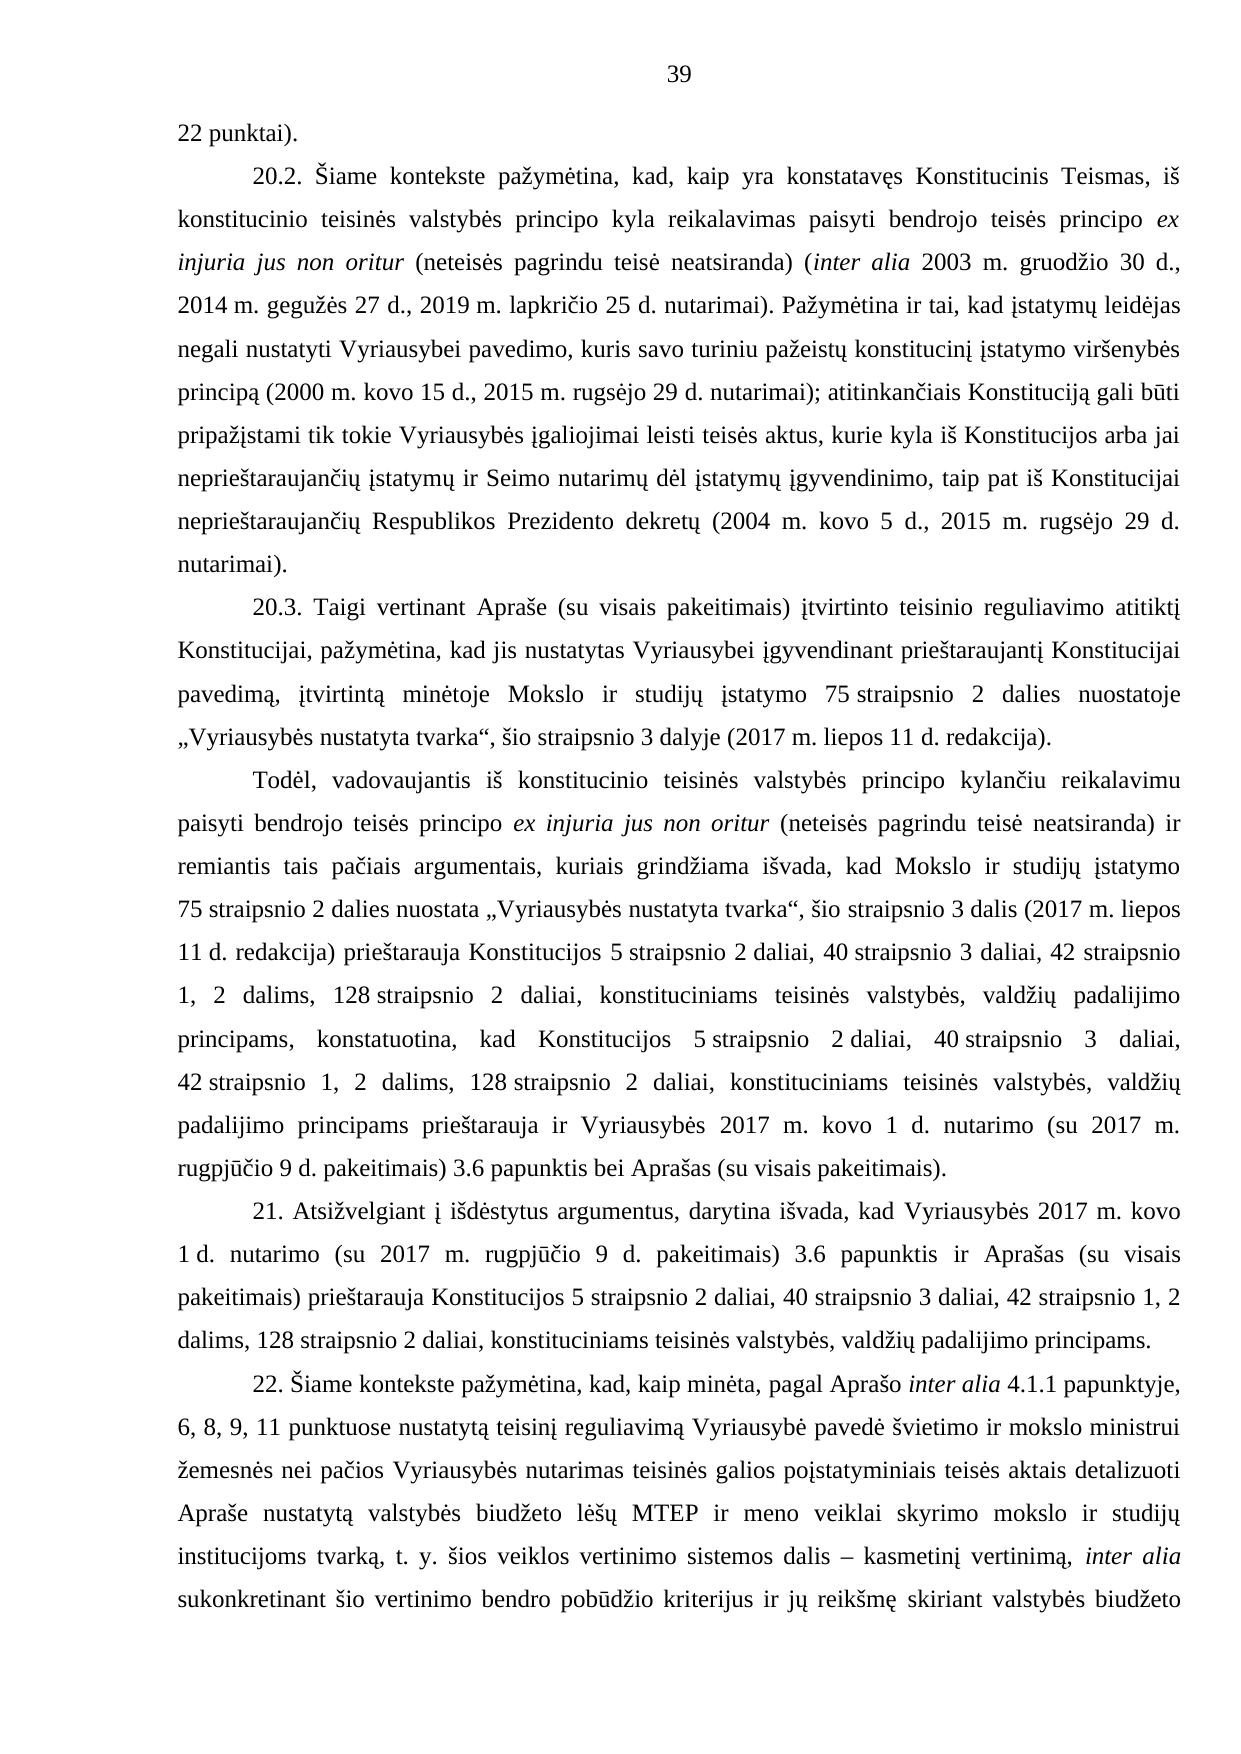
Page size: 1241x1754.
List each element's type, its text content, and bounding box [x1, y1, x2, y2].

text 22. Šiame kontekste pažymėtina, kad, kaip minėta, pagal Aprašo inter alia 4.1.1 papunktyje, 6, 8, 9, 11 punktuose nustatytą teisinį reguliavimą Vyriausybė pavedė švietimo ir mokslo ministrui žemesnės nei pačios Vyriausybės nutarimas teisinės galios poįstatyminiais teisės aktais detalizuoti Apraše nustatytą valstybės biudžeto lėšų MTEP ir meno veiklai skyrimo mokslo ir studijų institucijoms tvarką, t. y. šios veiklos vertinimo sistemos dalis – kasmetinį vertinimą, inter alia sukonkretinant šio vertinimo bendro pobūdžio kriterijus ir jų reikšmę skiriant valstybės biudžeto [177, 1369, 1181, 1613]
text Todėl, vadovaujantis iš konstitucinio teisinės valstybės principo kylančiu reikalavimu paisyti bendrojo teisės principo ex injuria jus non oritur (neteisės pagrindu teisė neatsiranda) ir remiantis tais pačiais argumentais, kuriais grindžiama išvada, kad Mokslo ir studijų įstatymo 75 straipsnio 2 dalies nuostata „Vyriausybės nustatyta tvarka“, šio straipsnio 3 dalis (2017 m. liepos 11 d. redakcija) prieštarauja Konstitucijos 5 straipsnio 2 daliai, 40 straipsnio 3 daliai, 42 straipsnio 1, 2 dalims, 128 straipsnio 2 daliai, konstituciniams teisinės valstybės, valdžių padalijimo principams, konstatuotina, kad Konstitucijos 5 straipsnio 2 daliai, 40 straipsnio 3 daliai, 42 straipsnio 1, 2 dalims, 128 straipsnio 2 daliai, konstituciniams teisinės valstybės, valdžių padalijimo principams prieštarauja ir Vyriausybės 2017 m. kovo 1 d. nutarimo (su 2017 m. rugpjūčio 9 d. pakeitimais) 3.6 papunktis bei Aprašas (su visais pakeitimais). [177, 765, 1181, 1182]
text 20.2. Šiame kontekste pažymėtina, kad, kaip yra konstatavęs Konstitucinis Teismas, iš konstitucinio teisinės valstybės principo kyla reikalavimas paisyti bendrojo teisės principo ex injuria jus non oritur (neteisės pagrindu teisė neatsiranda) (inter alia 2003 m. gruodžio 30 d., 2014 m. gegužės 27 d., 2019 m. lapkričio 25 d. nutarimai). Pažymėtina ir tai, kad įstatymų leidėjas negali nustatyti Vyriausybei pavedimo, kuris savo turiniu pažeistų konstitucinį įstatymo viršenybės principą (2000 m. kovo 15 d., 2015 m. rugsėjo 29 d. nutarimai); atitinkančiais Konstituciją gali būti pripažįstami tik tokie Vyriausybės įgaliojimai leisti teisės aktus, kurie kyla iš Konstitucijos arba jai neprieštaraujančių įstatymų ir Seimo nutarimų dėl įstatymų įgyvendinimo, taip pat iš Konstitucijai neprieštaraujančių Respublikos Prezidento dekretų (2004 m. kovo 5 d., 2015 m. rugsėjo 29 d. nutarimai). [177, 161, 1181, 578]
text 22 punktai). [177, 118, 1181, 147]
text 21. Atsižvelgiant į išdėstytus argumentus, darytina išvada, kad Vyriausybės 2017 m. kovo 1 d. nutarimo (su 2017 m. rugpjūčio 9 d. pakeitimais) 3.6 papunktis ir Aprašas (su visais pakeitimais) prieštarauja Konstitucijos 5 straipsnio 2 daliai, 40 straipsnio 3 daliai, 42 straipsnio 1, 2 dalims, 128 straipsnio 2 daliai, konstituciniams teisinės valstybės, valdžių padalijimo principams. [177, 1196, 1181, 1354]
text 20.3. Taigi vertinant Apraše (su visais pakeitimais) įtvirtinto teisinio reguliavimo atitiktį Konstitucijai, pažymėtina, kad jis nustatytas Vyriausybei įgyvendinant prieštaraujantį Konstitucijai pavedimą, įtvirtintą minėtoje Mokslo ir studijų įstatymo 75 straipsnio 2 dalies nuostatoje „Vyriausybės nustatyta tvarka“, šio straipsnio 3 dalyje (2017 m. liepos 11 d. redakcija). [177, 592, 1181, 751]
